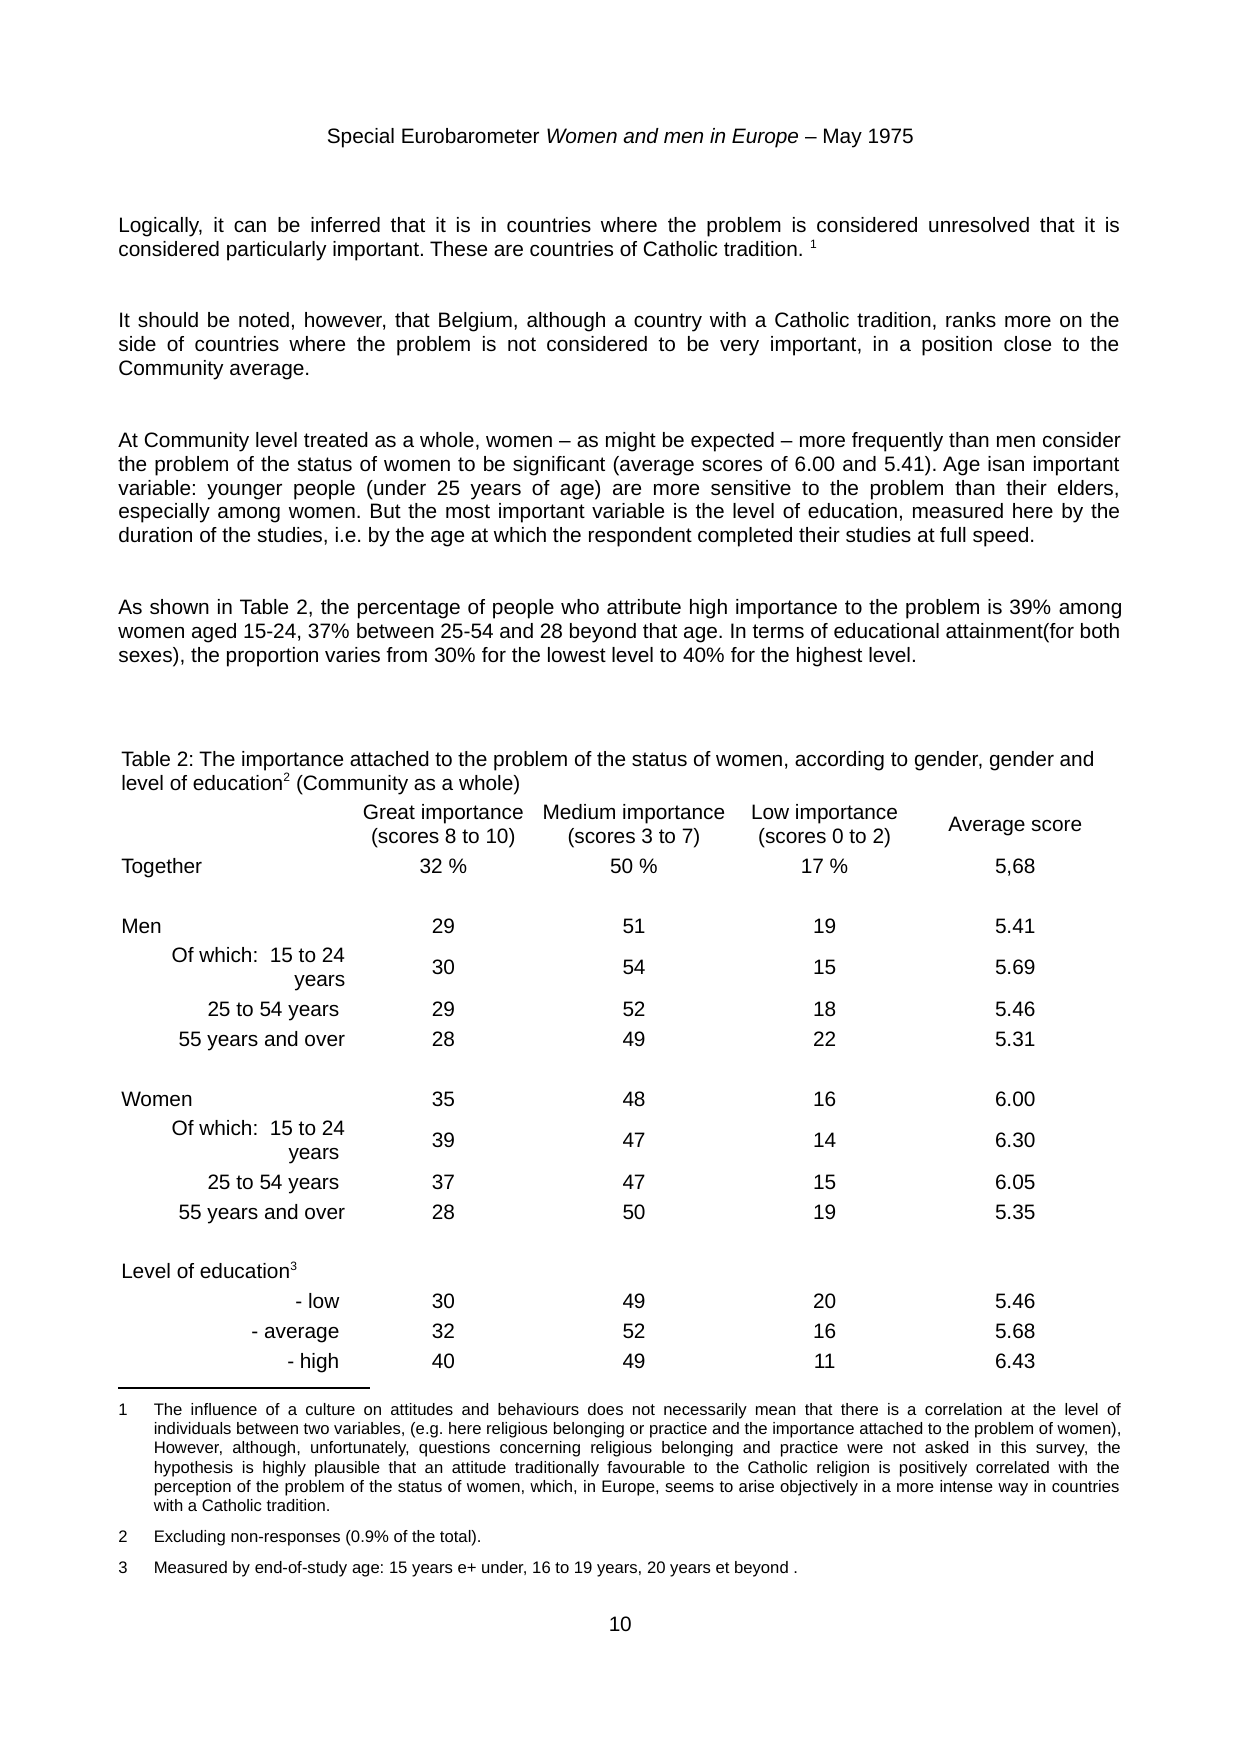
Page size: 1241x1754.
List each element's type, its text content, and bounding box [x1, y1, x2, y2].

table_cell [729, 1054, 920, 1083]
table_cell 5,68 [920, 1316, 1110, 1346]
table_cell 5,68 [920, 851, 1110, 881]
table_cell Of which: 15 to 24 years [118, 1113, 348, 1167]
table_cell 48 [539, 1084, 729, 1113]
table_cell Men [118, 911, 348, 940]
table_header Table 2: The importance attached to the problem of the status of women, according to gender, gender and level of education (Community as a whole) [118, 744, 1110, 797]
table_cell 49 [539, 1024, 729, 1054]
table_cell [348, 1227, 538, 1256]
table_cell 28 [348, 1197, 538, 1227]
table_cell 16 [729, 1084, 920, 1113]
table_cell [539, 1227, 729, 1256]
table_cell 32 % [348, 851, 538, 881]
table_cell - low [118, 1286, 348, 1316]
table_cell 29 [348, 911, 538, 940]
table_cell 19 [729, 911, 920, 940]
table_cell 28 [348, 1024, 538, 1054]
table_cell [118, 1227, 348, 1256]
table_cell 35 [348, 1084, 538, 1113]
table_cell 49 [539, 1286, 729, 1316]
table_cell - average [118, 1316, 348, 1346]
text At Community level treated as a whole, women – as might be expected – more frequently than men consider the problem of the status of women to be significant (average scores of 6.00 and 5.41). Age isan important variable: younger people (under 25 years of age) are more sensitive to the problem than their elders, especially among women. But the most important variable is the level of education, measured here by the duration of the studies, i.e. by the age at which the respondent completed their studies at full speed. [118, 427, 1122, 547]
table_cell 11 [729, 1346, 920, 1376]
table_cell 47 [539, 1113, 729, 1167]
table_cell [539, 881, 729, 911]
table_cell 54 [539, 940, 729, 994]
table_cell 40 [348, 1346, 538, 1376]
table_cell [118, 1054, 348, 1083]
table_cell 6,30 [920, 1113, 1110, 1167]
table_cell [118, 797, 348, 851]
table_cell 14 [729, 1113, 920, 1167]
table_cell 5,35 [920, 1197, 1110, 1227]
table_cell [920, 1227, 1110, 1256]
table_cell [348, 1256, 538, 1286]
table_cell 17 % [729, 851, 920, 881]
table_cell Low importance (scores 0 to 2) [729, 797, 920, 851]
table_cell [920, 1256, 1110, 1286]
table_cell 6,43 [920, 1346, 1110, 1376]
table_cell 47 [539, 1167, 729, 1197]
table_cell [348, 881, 538, 911]
table_cell 25 to 54 years [118, 1167, 348, 1197]
text Logically, it can be inferred that it is in countries where the problem is considered unresolved that it is considered particularly important. These are countries of Catholic tradition. [118, 213, 1122, 261]
table_cell 49 [539, 1346, 729, 1376]
table_cell [729, 1227, 920, 1256]
table_cell 52 [539, 1316, 729, 1346]
table_cell 32 [348, 1316, 538, 1346]
table_cell 18 [729, 994, 920, 1024]
table_cell [920, 881, 1110, 911]
table_cell [118, 881, 348, 911]
text As shown in Table 2, the percentage of people who attribute high importance to the problem is 39% among women aged 15-24, 37% between 25-54 and 28 beyond that age. In terms of educational attainment(for both sexes), the proportion varies from 30% for the lowest level to 40% for the highest level. [118, 594, 1122, 666]
table_cell [539, 1054, 729, 1083]
table_cell 25 to 54 years [118, 994, 348, 1024]
table_cell [539, 1256, 729, 1286]
table_cell 50 % [539, 851, 729, 881]
table_cell 29 [348, 994, 538, 1024]
table_cell 51 [539, 911, 729, 940]
table_cell 37 [348, 1167, 538, 1197]
table_cell 5,69 [920, 940, 1110, 994]
text The influence of a culture on attitudes and behaviours does not necessarily mean that there is a correlation at the level of individuals between two variables, (e.g. here religious belonging or practice and the importance attached to the problem of women), However, although, unfortunately, questions concerning religious belonging and practice were not asked in this survey, the hypothesis is highly plausible that an attitude traditionally favourable to the Catholic religion is positively correlated with the perception of the problem of the status of women, which, in Europe, seems to arise objectively in a more intense way in countries with a Catholic tradition. [118, 1400, 1122, 1515]
table_cell 52 [539, 994, 729, 1024]
table_cell Medium importance (scores 3 to 7) [539, 797, 729, 851]
table_cell Together [118, 851, 348, 881]
table_cell 19 [729, 1197, 920, 1227]
table_cell Of which: 15 to 24 years [118, 940, 348, 994]
table_cell Average score [920, 797, 1110, 851]
table_cell Great importance (scores 8 to 10) [348, 797, 538, 851]
table_cell [729, 881, 920, 911]
table_cell 5,31 [920, 1024, 1110, 1054]
table_cell 5,46 [920, 994, 1110, 1024]
table_cell 20 [729, 1286, 920, 1316]
table_cell 15 [729, 1167, 920, 1197]
table_cell Level of education [118, 1256, 348, 1286]
table_cell 30 [348, 940, 538, 994]
table_cell 5,46 [920, 1286, 1110, 1316]
table_cell [920, 1054, 1110, 1083]
table_cell 15 [729, 940, 920, 994]
table_cell 6,00 [920, 1084, 1110, 1113]
table_cell 22 [729, 1024, 920, 1054]
table_cell [729, 1256, 920, 1286]
table_cell 6,05 [920, 1167, 1110, 1197]
table_cell 30 [348, 1286, 538, 1316]
table_cell 5,41 [920, 911, 1110, 940]
table_cell 55 years and over [118, 1197, 348, 1227]
table_cell 39 [348, 1113, 538, 1167]
table_cell - high [118, 1346, 348, 1376]
table_cell 50 [539, 1197, 729, 1227]
text It should be noted, however, that Belgium, although a country with a Catholic tradition, ranks more on the side of countries where the problem is not considered to be very important, in a position close to the Community average. [118, 308, 1122, 380]
table_cell 55 years and over [118, 1024, 348, 1054]
table_cell [348, 1054, 538, 1083]
table_cell 16 [729, 1316, 920, 1346]
table_cell Women [118, 1084, 348, 1113]
